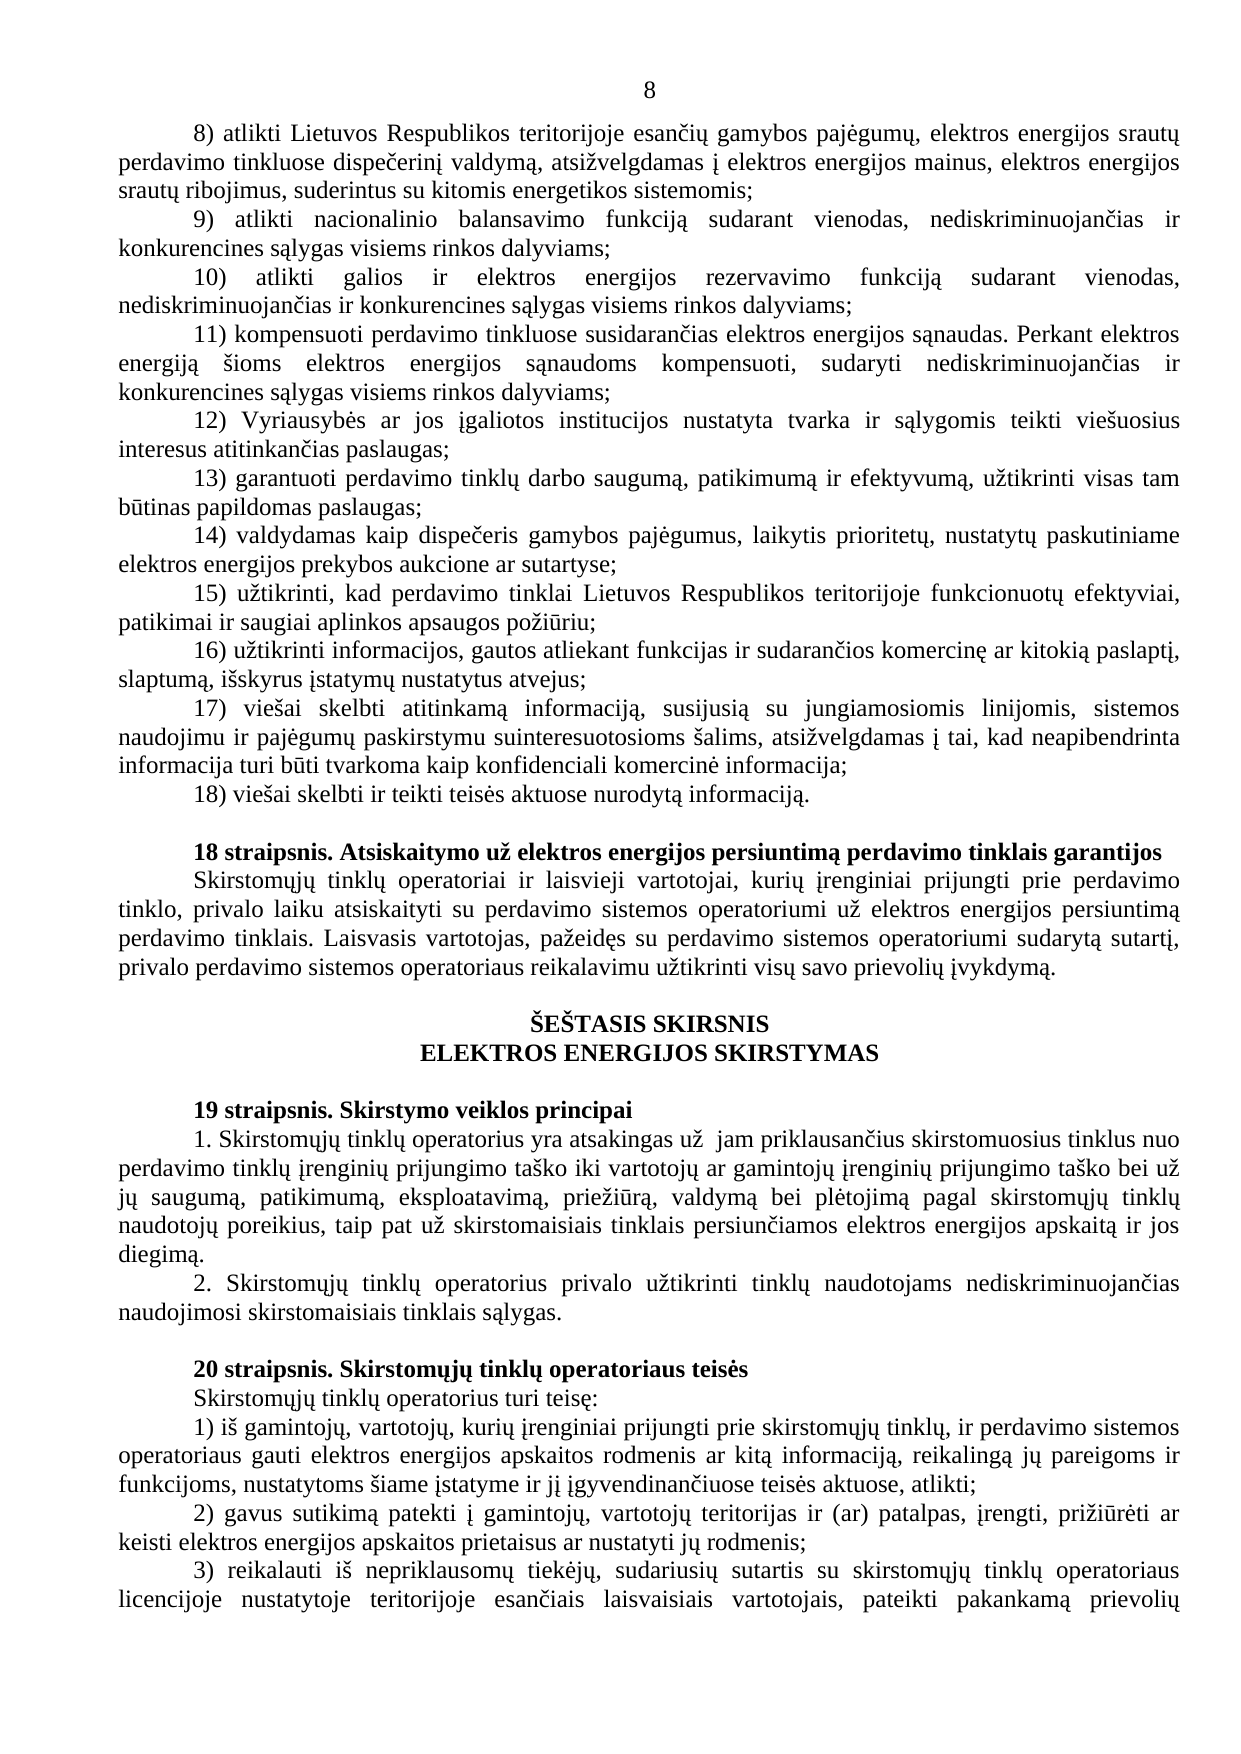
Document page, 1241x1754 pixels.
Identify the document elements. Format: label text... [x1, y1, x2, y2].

text 18 straipsnis. Atsiskaitymo už elektros energijos persiuntimą perdavimo tinklais garantijos [118, 837, 1181, 866]
text 16) užtikrinti informacijos, gautos atliekant funkcijas ir sudarančios komercinę ar kitokią paslaptį, slaptumą, išskyrus įstatymų nustatytus atvejus; [118, 636, 1181, 693]
text Skirstomųjų tinklų operatoriai ir laisvieji vartotojai, kurių įrenginiai prijungti prie perdavimo tinklo, privalo laiku atsiskaityti su perdavimo sistemos operatoriumi už elektros energijos persiuntimą perdavimo tinklais. Laisvasis vartotojas, pažeidęs su perdavimo sistemos operatoriumi sudarytą sutartį, privalo perdavimo sistemos operatoriaus reikalavimu užtikrinti visų savo prievolių įvykdymą. [118, 866, 1181, 981]
text 2) gavus sutikimą patekti į gamintojų, vartotojų teritorijas ir (ar) patalpas, įrengti, prižiūrėti ar keisti elektros energijos apskaitos prietaisus ar nustatyti jų rodmenis; [118, 1498, 1181, 1556]
text 12) Vyriausybės ar jos įgaliotos institucijos nustatyta tvarka ir sąlygomis teikti viešuosius interesus atitinkančias paslaugas; [118, 406, 1181, 463]
text ŠEŠTASIS SKIRSNIS [118, 1009, 1181, 1038]
text 20 straipsnis. Skirstomųjų tinklų operatoriaus teisės [118, 1354, 1181, 1383]
text Skirstomųjų tinklų operatorius turi teisę: [118, 1383, 1181, 1412]
text 2. Skirstomųjų tinklų operatorius privalo užtikrinti tinklų naudotojams nediskriminuojančias naudojimosi skirstomaisiais tinklais sąlygas. [118, 1268, 1181, 1326]
text 8) atlikti Lietuvos Respublikos teritorijoje esančių gamybos pajėgumų, elektros energijos srautų perdavimo tinkluose dispečerinį valdymą, atsižvelgdamas į elektros energijos mainus, elektros energijos srautų ribojimus, suderintus su kitomis energetikos sistemomis; [118, 118, 1181, 204]
text 3) reikalauti iš nepriklausomų tiekėjų, sudariusių sutartis su skirstomųjų tinklų operatoriaus licencijoje nustatytoje teritorijoje esančiais laisvaisiais vartotojais, pateikti pakankamą prievolių [118, 1556, 1181, 1613]
text 17) viešai skelbti atitinkamą informaciją, susijusią su jungiamosiomis linijomis, sistemos naudojimu ir pajėgumų paskirstymu suinteresuotosioms šalims, atsižvelgdamas į tai, kad neapibendrinta informacija turi būti tvarkoma kaip konfidenciali komercinė informacija; [118, 693, 1181, 779]
text 13) garantuoti perdavimo tinklų darbo saugumą, patikimumą ir efektyvumą, užtikrinti visas tam būtinas papildomas paslaugas; [118, 463, 1181, 521]
text 19 straipsnis. Skirstymo veiklos principai [118, 1096, 1181, 1124]
text 14) valdydamas kaip dispečeris gamybos pajėgumus, laikytis prioritetų, nustatytų paskutiniame elektros energijos prekybos aukcione ar sutartyse; [118, 521, 1181, 578]
text 10) atlikti galios ir elektros energijos rezervavimo funkciją sudarant vienodas, nediskriminuojančias ir konkurencines sąlygas visiems rinkos dalyviams; [118, 262, 1181, 319]
text 9) atlikti nacionalinio balansavimo funkciją sudarant vienodas, nediskriminuojančias ir konkurencines sąlygas visiems rinkos dalyviams; [118, 204, 1181, 262]
text 11) kompensuoti perdavimo tinkluose susidarančias elektros energijos sąnaudas. Perkant elektros energiją šioms elektros energijos sąnaudoms kompensuoti, sudaryti nediskriminuojančias ir konkurencines sąlygas visiems rinkos dalyviams; [118, 319, 1181, 406]
text 1) iš gamintojų, vartotojų, kurių įrenginiai prijungti prie skirstomųjų tinklų, ir perdavimo sistemos operatoriaus gauti elektros energijos apskaitos rodmenis ar kitą informaciją, reikalingą jų pareigoms ir funkcijoms, nustatytoms šiame įstatyme ir jį įgyvendinančiuose teisės aktuose, atlikti; [118, 1412, 1181, 1498]
text 1. Skirstomųjų tinklų operatorius yra atsakingas už jam priklausančius skirstomuosius tinklus nuo perdavimo tinklų įrenginių prijungimo taško iki vartotojų ar gamintojų įrenginių prijungimo taško bei už jų saugumą, patikimumą, eksploatavimą, priežiūrą, valdymą bei plėtojimą pagal skirstomųjų tinklų naudotojų poreikius, taip pat už skirstomaisiais tinklais persiunčiamos elektros energijos apskaitą ir jos diegimą. [118, 1124, 1181, 1268]
text 15) užtikrinti, kad perdavimo tinklai Lietuvos Respublikos teritorijoje funkcionuotų efektyviai, patikimai ir saugiai aplinkos apsaugos požiūriu; [118, 578, 1181, 636]
text ELEKTROS ENERGIJOS SKIRSTYMAS [118, 1038, 1181, 1067]
text 18) viešai skelbti ir teikti teisės aktuose nurodytą informaciją. [118, 779, 1181, 808]
